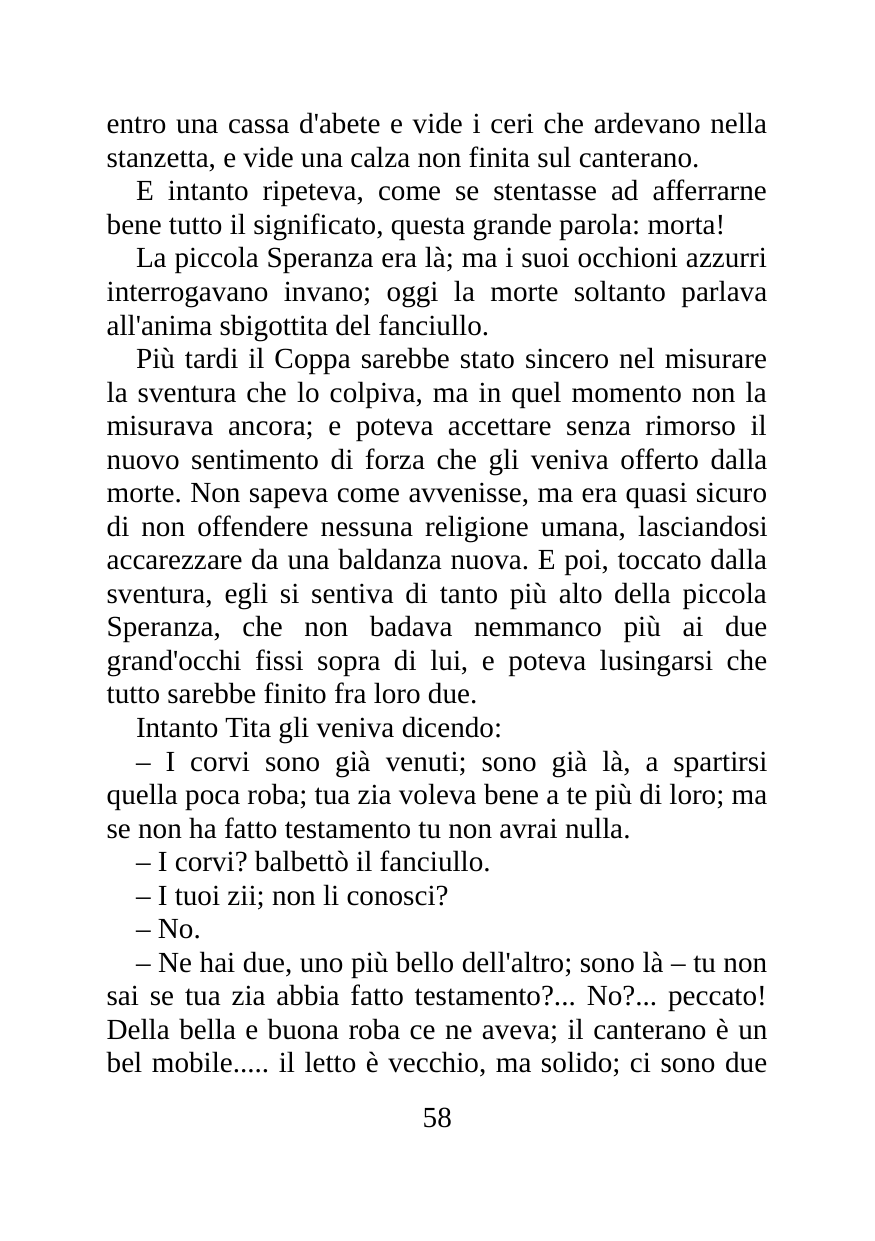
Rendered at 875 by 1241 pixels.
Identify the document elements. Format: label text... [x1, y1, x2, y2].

text ‒ No. [106, 911, 768, 945]
text ‒ I tuoi zii; non li conosci? [106, 878, 768, 911]
text Più tardi il Coppa sarebbe stato sincero nel misurare la sventura che lo colpiva, ma in quel momento non la misurava ancora; e poteva accettare senza rimorso il nuovo sentimento di forza che gli veniva offerto dalla morte. Non sapeva come avvenisse, ma era quasi sicuro di non offendere nessuna religione umana, lasciandosi accarezzare da una baldanza nuova. E poi, toccato dalla sventura, egli si sentiva di tanto più alto della piccola Speranza, che non badava nemmanco più ai due grand'occhi fissi sopra di lui, e poteva lusingarsi che tutto sarebbe finito fra loro due. [106, 341, 768, 710]
text ‒ Ne hai due, uno più bello dell'altro; sono là ‒ tu non sai se tua zia abbia fatto testamento?... No?... peccato! Della bella e buona roba ce ne aveva; il canterano è un bel mobile..... il letto è vecchio, ma solido; ci sono due [106, 945, 768, 1079]
text E intanto ripeteva, come se stentasse ad afferrarne bene tutto il significato, questa grande parola: morta! [106, 173, 768, 241]
text entro una cassa d'abete e vide i ceri che ardevano nella stanzetta, e vide una calza non finita sul canterano. [106, 106, 768, 173]
text La piccola Speranza era là; ma i suoi occhioni azzurri interrogavano invano; oggi la morte soltanto parlava all'anima sbigottita del fanciullo. [106, 241, 768, 341]
text ‒ I corvi sono già venuti; sono già là, a spartirsi quella poca roba; tua zia voleva bene a te più di loro; ma se non ha fatto testamento tu non avrai nulla. [106, 744, 768, 844]
text ‒ I corvi? balbettò il fanciullo. [106, 844, 768, 878]
text Intanto Tita gli veniva dicendo: [106, 710, 768, 744]
